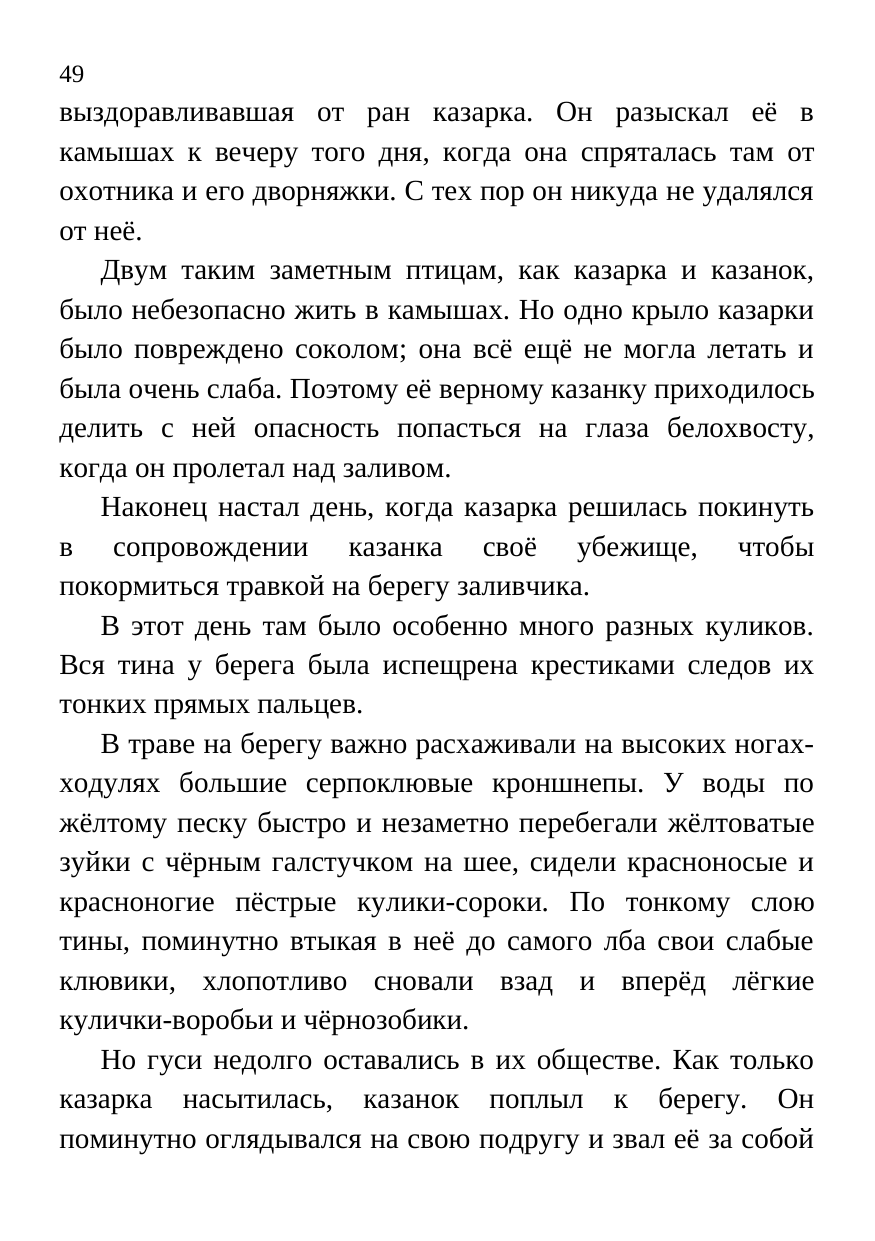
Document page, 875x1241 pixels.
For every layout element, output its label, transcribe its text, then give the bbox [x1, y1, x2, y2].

text выздоравливавшая от ран казарка. Он разыскал её в камышах к вечеру того дня, когда она спряталась там от охотника и его дворняжки. С тех пор он никуда не удалялся от неё. [59, 94, 815, 246]
text Двум таким заметным птицам, как казарка и казанок, было небезопасно жить в камышах. Но одно крыло казарки было повреждено соколом; она всё ещё не могла летать и была очень слаба. Поэтому её верному казанку приходилось делить с ней опасность попасться на глаза белохвосту, когда он пролетал над заливом. [59, 252, 815, 483]
text В этот день там было особенно много разных куликов. Вся тина у берега была испещрена крестиками следов их тонких прямых пальцев. [59, 608, 815, 720]
text Но гуси недолго оставались в их обществе. Как только казарка насытилась, казанок поплыл к берегу. Он поминутно оглядывался на свою подругу и звал её за собой [59, 1042, 815, 1154]
text Наконец настал день, когда казарка решилась покинуть в сопровождении казанка своё убежище, чтобы покормиться травкой на берегу заливчика. [59, 489, 815, 602]
text В траве на берегу важно расхаживали на высоких ногах-ходулях большие серпоклювые кроншнепы. У воды по жёлтому песку быстро и незаметно перебегали жёлтоватые зуйки с чёрным галстучком на шее, сидели красноносые и красноногие пёстрые кулики-сороки. По тонкому слою тины, поминутно втыкая в неё до самого лба свои слабые клювики, хлопотливо сновали взад и вперёд лёгкие кулички-воробьи и чёрнозобики. [59, 726, 815, 1036]
